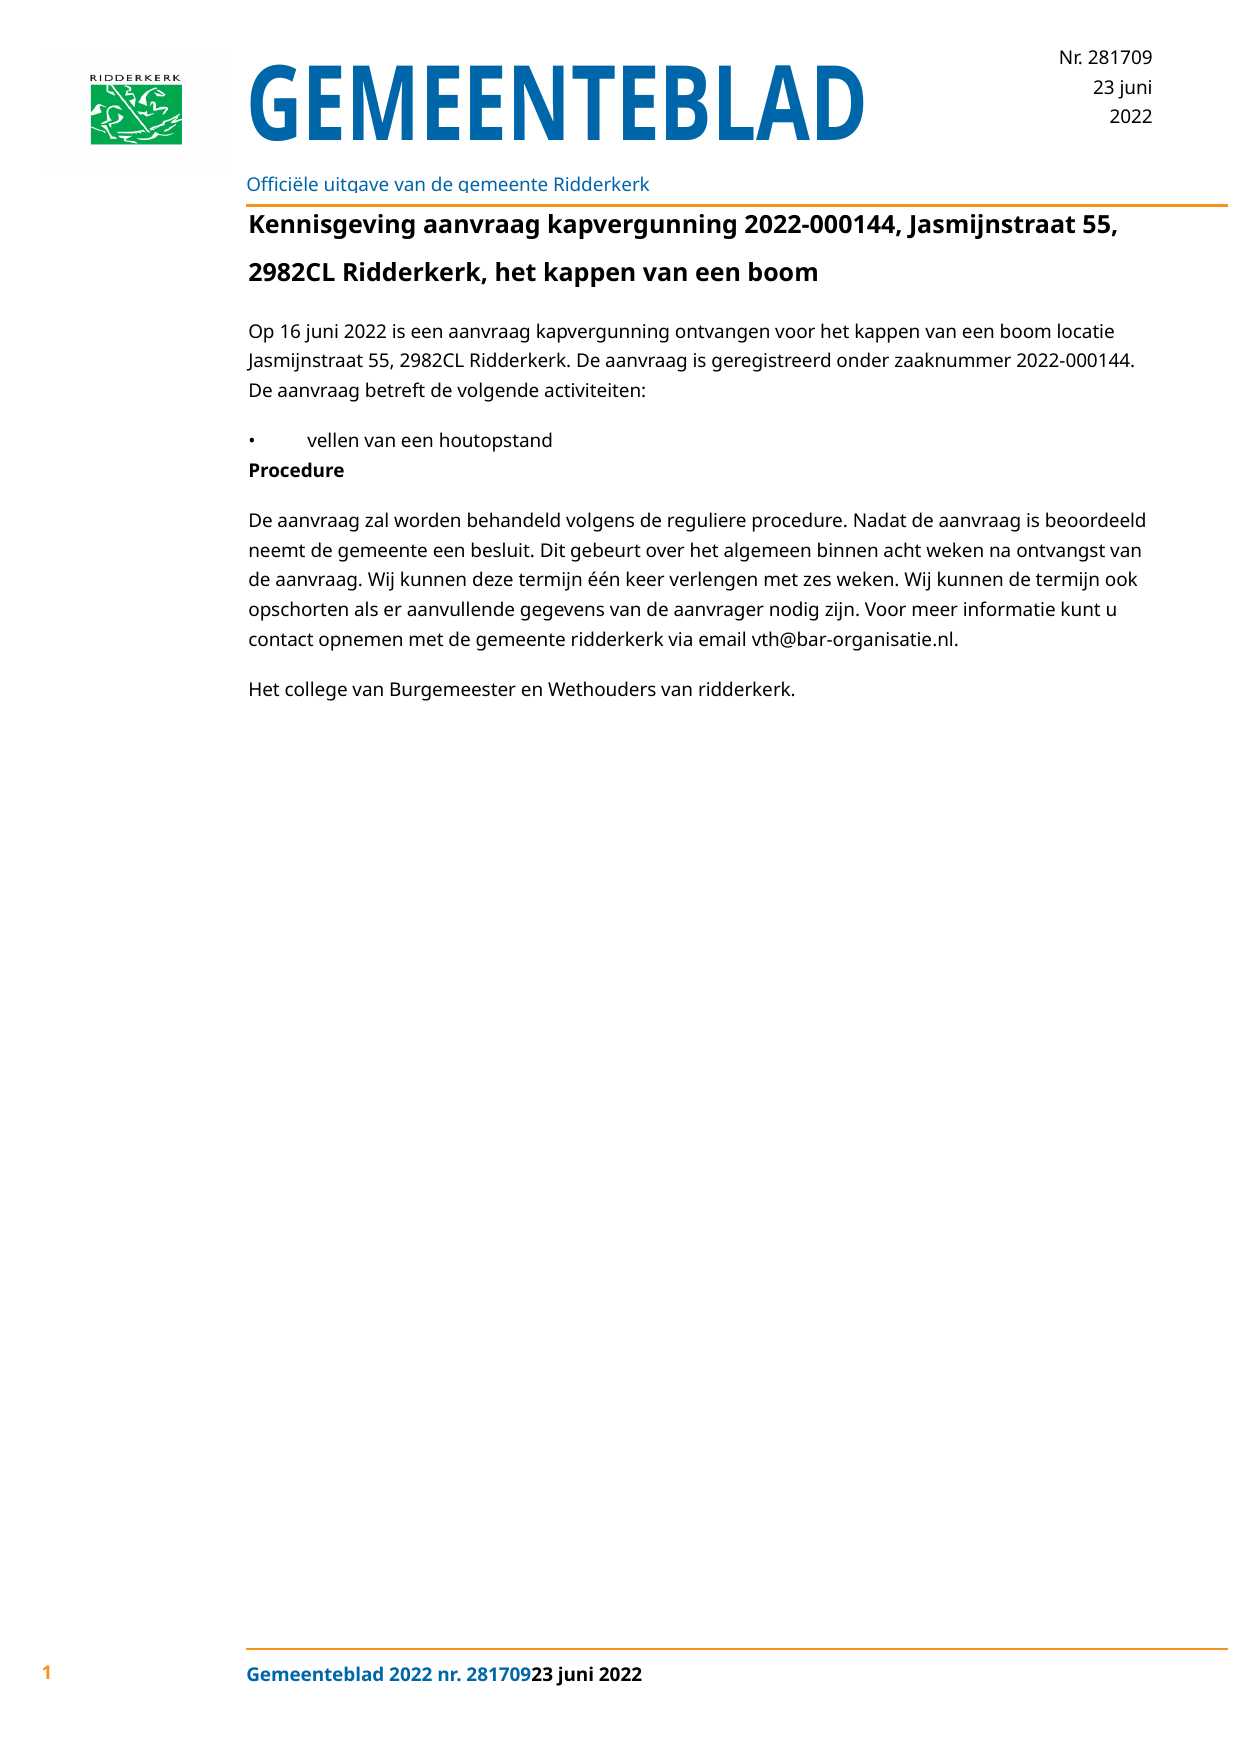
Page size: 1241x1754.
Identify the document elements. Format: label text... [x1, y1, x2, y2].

text Op 16 juni 2022 is een aanvraag kapvergunning ontvangen voor het kappen van een boom locatie Jasmijnstraat 55, 2982CL Ridderkerk. De aanvraag is geregistreerd onder zaaknummer 2022-000144. De aanvraag betreft de volgende activiteiten: [248, 318, 1152, 403]
text Procedure [248, 457, 1152, 483]
text Het college van Burgemeester en Wethouders van ridderkerk. [248, 676, 1152, 702]
text De aanvraag zal worden behandeld volgens de reguliere procedure. Nadat de aanvraag is beoordeeld neemt de gemeente een besluit. Dit gebeurt over het algemeen binnen acht weken na ontvangst van de aanvraag. Wij kunnen deze termijn één keer verlengen met zes weken. Wij kunnen de termijn ook opschorten als er aanvullende gegevens van de aanvrager nodig zijn. Voor meer informatie kunt u contact opnemen met de gemeente ridderkerk via email vth@bar-organisatie.nl. [248, 507, 1152, 652]
list vellen van een houtopstand [248, 427, 1152, 453]
picture [41, 47, 231, 172]
text Kennisgeving aanvraag kapvergunning 2022-000144, Jasmijnstraat 55, 2982CL Ridderkerk, het kappen van een boom [248, 207, 1152, 288]
